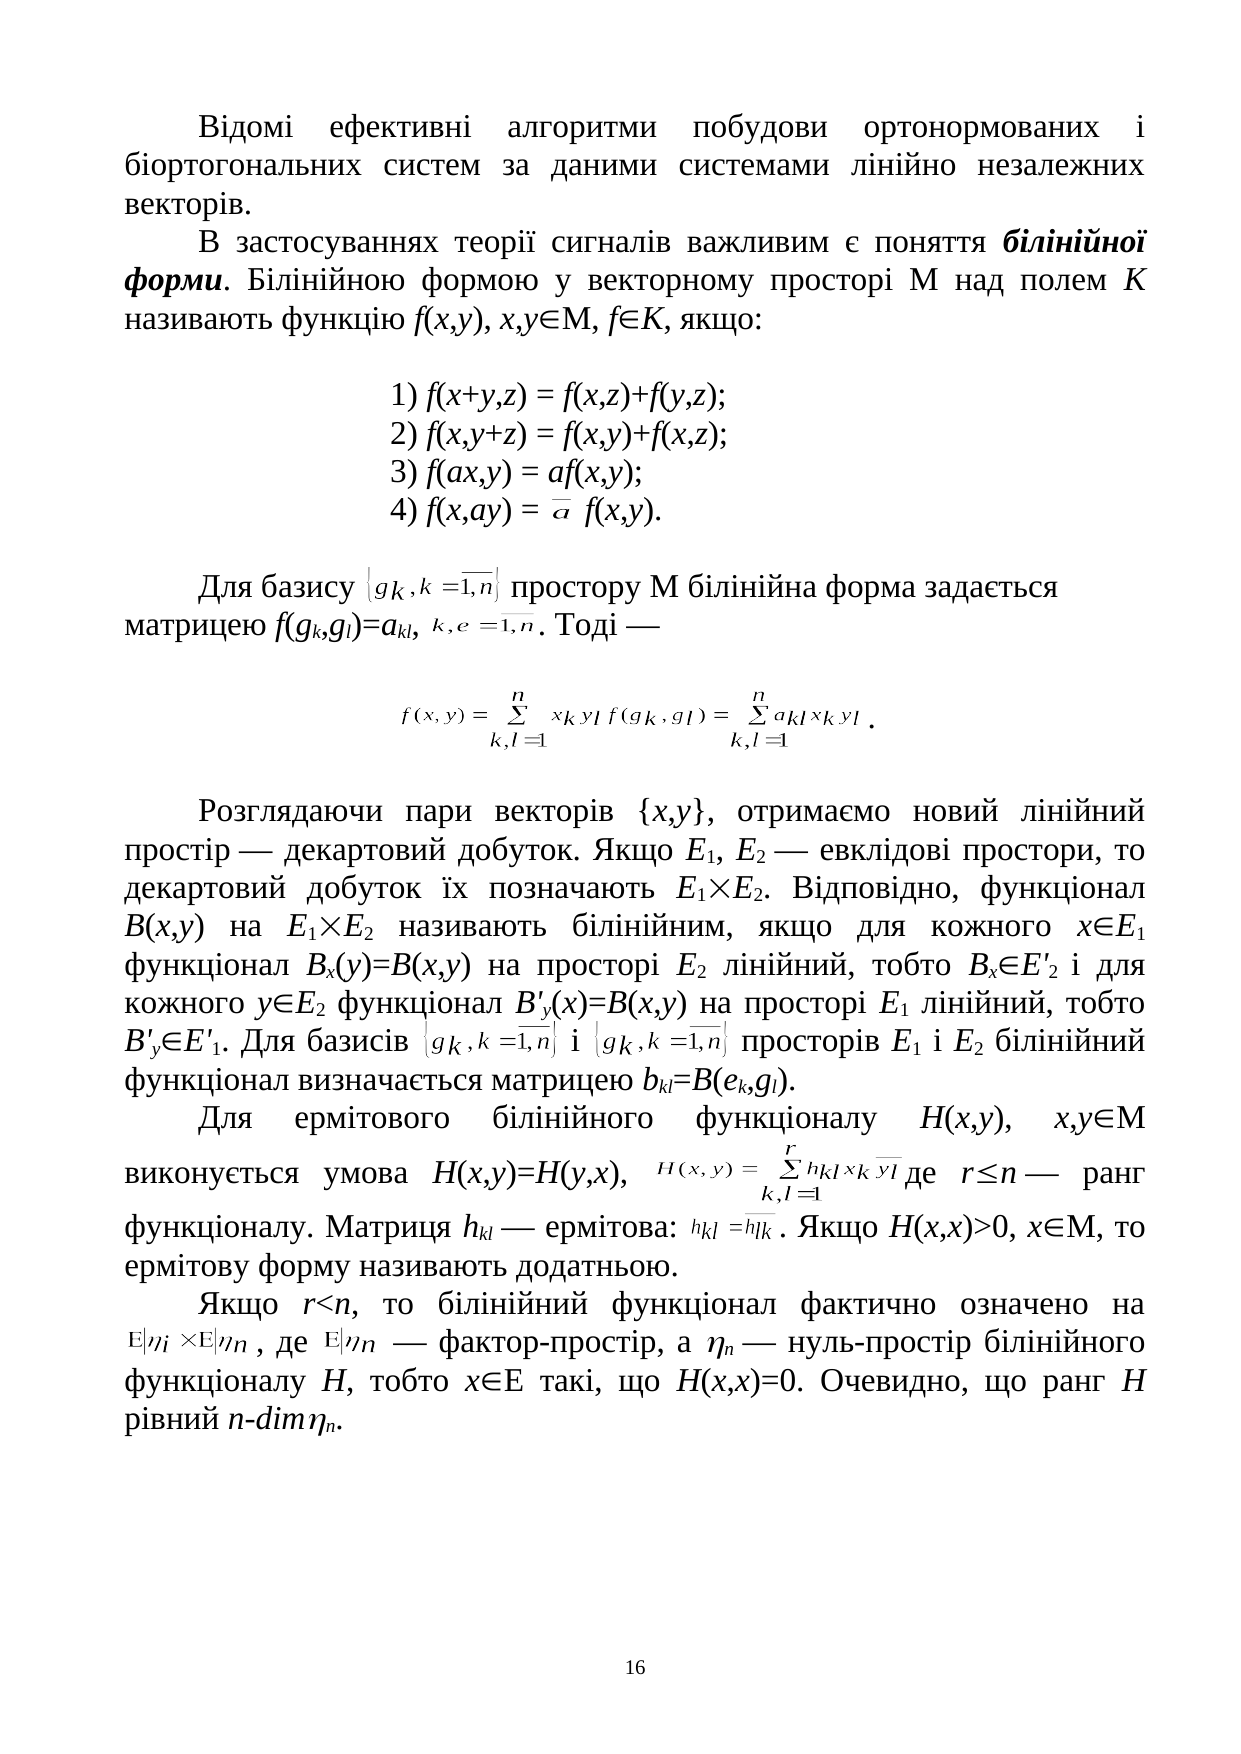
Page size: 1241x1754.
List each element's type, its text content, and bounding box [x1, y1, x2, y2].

text Розглядаючи пари векторiв {x,y}, отримаємо новий лiнiйний простiр — декартовий добуток. Якщо E1, E2 — евклiдовi простори, то декартовий добуток їх позначають E1E2. Вiдповiдно, функцiонал B(x,y) на E1E2 називають бiлiнiйним, якщо для кожного xE1 функцiонал Bx(y)=B(x,y) на просторi E2 лiнiйний, тобто BxE'2 і для кожного yE2 функціонал B'y(x)=B(x,y) на просторі E1 лінійний, тобто B'yE'1. Для базисiв і просторiв E1 і E2 бiлiнiйний функцiонал визначається матрицею bkl=B(ek,gl). [124, 791, 1146, 1097]
text 3) f(ax,y) = af(x,y); [124, 451, 1146, 490]
text Для базису простору M бiлiнiйна форма задається матрицею f(gk,gl)=akl, . Тодi — [124, 566, 1146, 643]
text Для ермiтового бiлiнiйного функцiоналу H(x,y), x,yM виконується умова H(x,y)=H(y,x), де rn — ранг функцiоналу. Матриця hkl — ермiтова: . Якщо H(x,x)>0, xM, то ермiтову форму називають додатньою. [124, 1097, 1146, 1283]
text 4) f(x,ay) = f(x,y). [124, 490, 1146, 528]
text Якщо r<n, то бiлiнiйний функцiонал фактично означено на , де — фактор-простiр, а n — нуль-простiр бiлiнiйного функцiоналу H, тобто xE такi, що H(x,x)=0. Очевидно, що ранг H рiвний n-dimn. [124, 1283, 1146, 1437]
text В застосуваннях теорії сигналiв важливим є поняття бiлiнiйної форми. Бiлiнiйною формою у векторному просторi M над полем K називають функцiю f(x,y), x,yM, fK, якщо: [124, 221, 1146, 336]
text . [124, 681, 1146, 752]
text 1) f(x+y,z) = f(x,z)+f(y,z); [124, 375, 1146, 413]
text 2) f(x,y+z) = f(x,y)+f(x,z); [124, 413, 1146, 451]
text Вiдомі ефективнi алгоритми побудови ортонормованих i бiортогональних систем за даними системами лiнiйно незалежних векторiв. [124, 106, 1146, 221]
